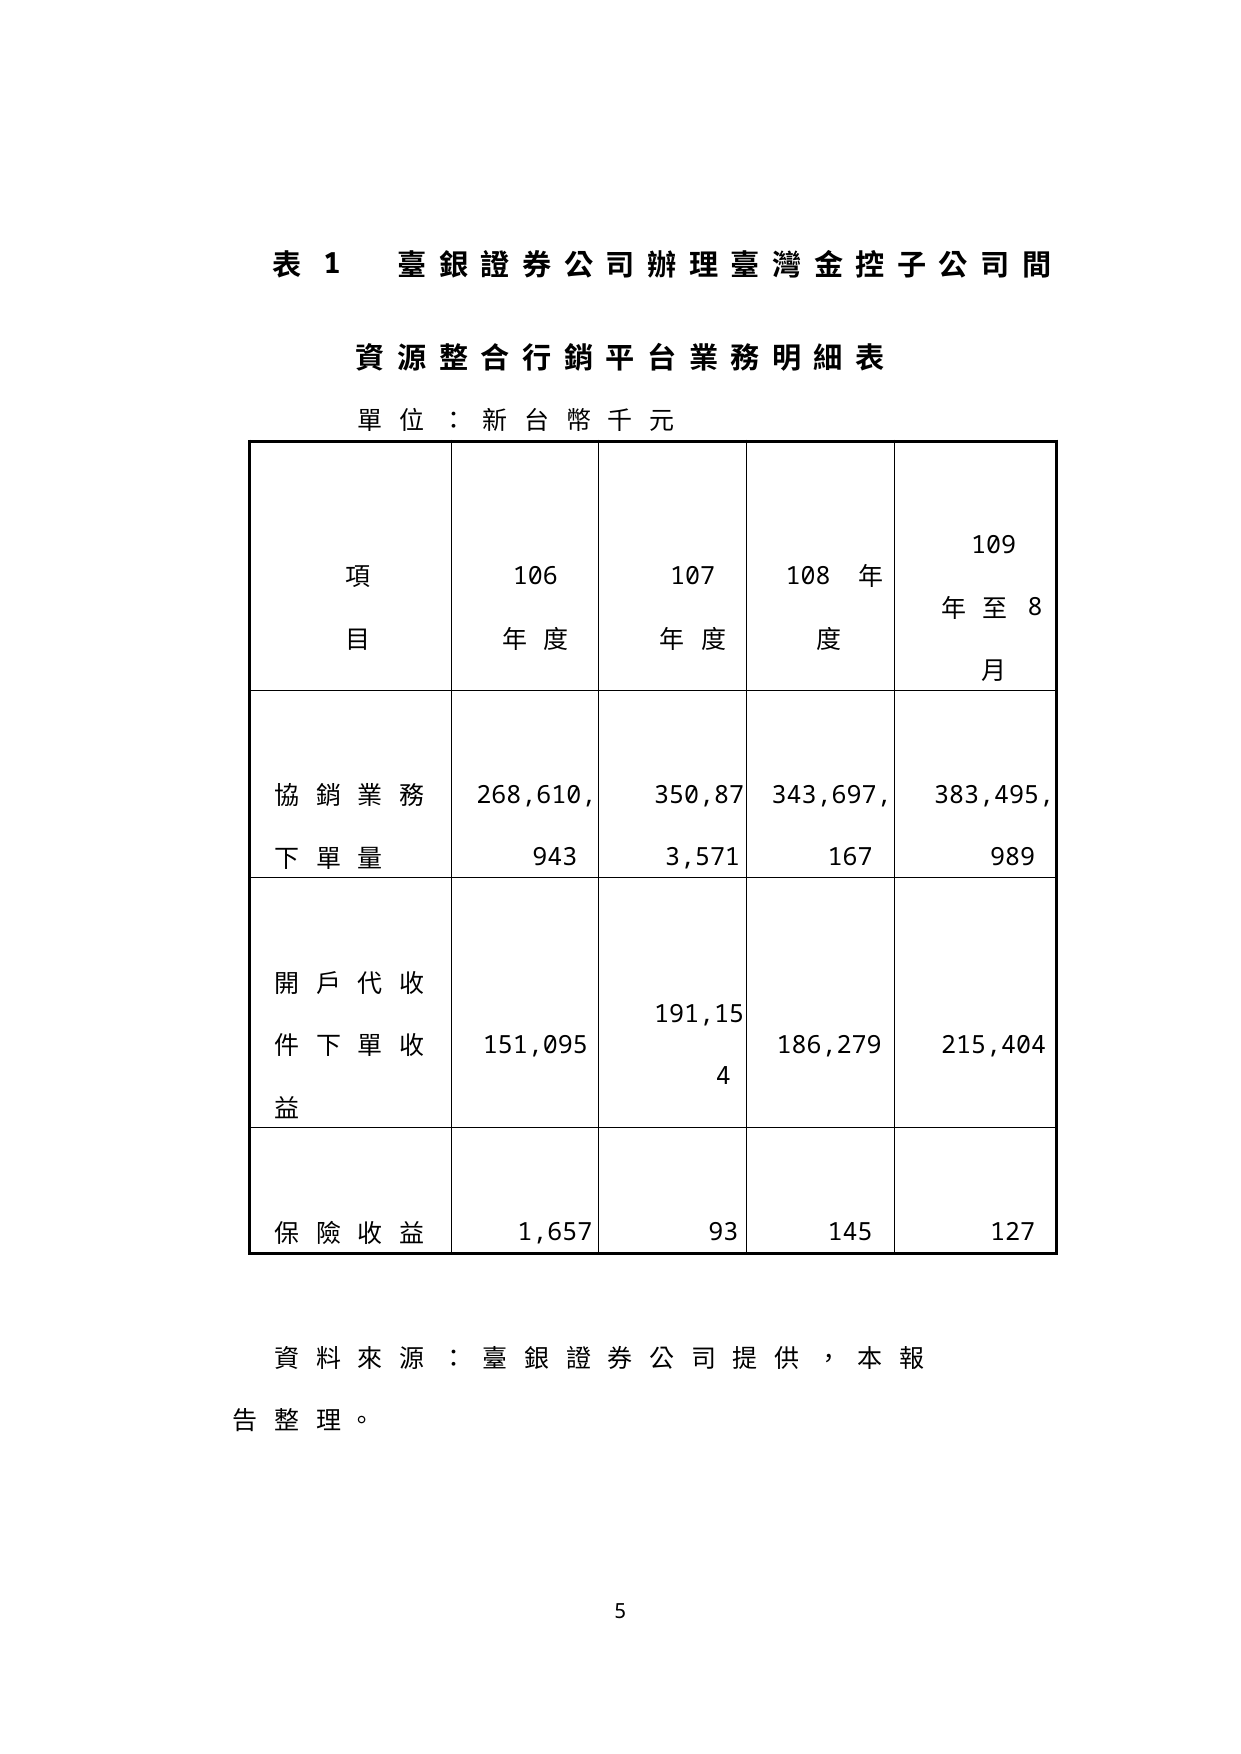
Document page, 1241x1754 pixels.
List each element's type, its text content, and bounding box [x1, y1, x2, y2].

table_header 107年度 [599, 443, 746, 689]
table_header 109年至8月 [895, 443, 1055, 689]
text 表1 臺銀證券公司辦理臺灣金控子公司間資源整合行銷平台業務明細表 單位：新台幣千元 [250, 189, 1058, 439]
table_cell 215,404 [895, 878, 1055, 1127]
table_cell 350,873,571 [599, 691, 746, 877]
table_cell 268,610,943 [452, 691, 598, 877]
table_cell 協銷業務下單量 [251, 691, 451, 877]
table_cell 383,495,989 [895, 691, 1055, 877]
table_header 106年度 [452, 443, 598, 689]
table_cell 191,154 [599, 878, 746, 1127]
table_cell 1,657 [452, 1128, 598, 1252]
table_header 項 目 [251, 443, 451, 689]
table_cell 保險收益 [251, 1128, 451, 1252]
table_cell 151,095 [452, 878, 598, 1127]
table_cell 186,279 [747, 878, 894, 1127]
table_cell 145 [747, 1128, 894, 1252]
table_cell 開戶代收件下單收益 [251, 878, 451, 1127]
table_cell 93 [599, 1128, 746, 1252]
table_cell 127 [895, 1128, 1055, 1252]
text 資料來源：臺銀證券公司提供，本報告整理。 [197, 1314, 958, 1439]
table_header 108年度 [747, 443, 894, 689]
table_cell 343,697,167 [747, 691, 894, 877]
